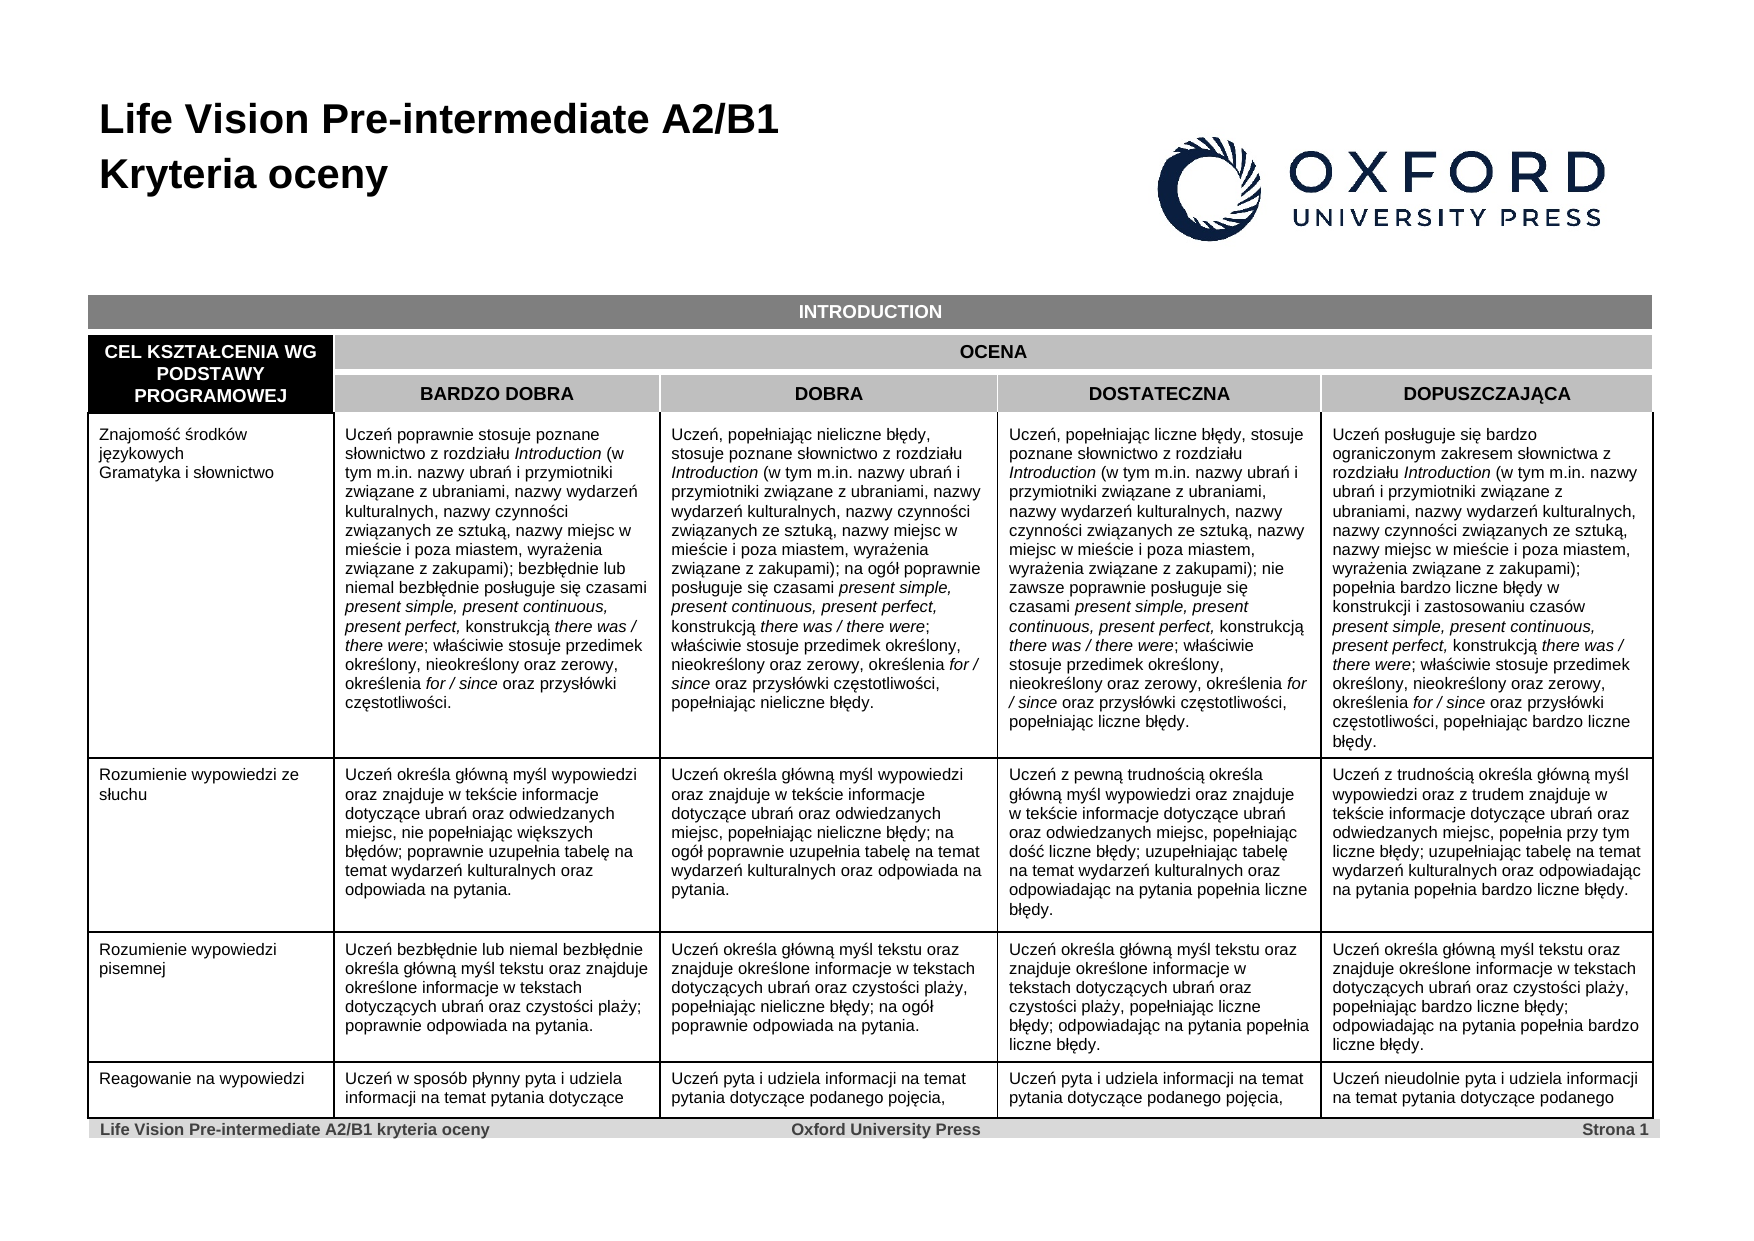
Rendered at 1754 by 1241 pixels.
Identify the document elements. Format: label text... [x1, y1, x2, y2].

table_cell Reagowanie na wypowiedzi [89, 1063, 333, 1117]
table_cell Uczeń określa główną myśl wypowiedzi oraz znajduje w tekście informacje dotyczące ubrań oraz odwiedzanych miejsc, popełniając nieliczne błędy; na ogół poprawnie uzupełnia tabelę na temat wydarzeń kulturalnych oraz odpowiada na pytania. [661, 759, 997, 931]
table_cell Rozumienie wypowiedzi ze słuchu [89, 759, 333, 931]
table_cell [1654, 412, 1658, 757]
table_cell Uczeń w sposób płynny pyta i udziela informacji na temat pytania dotyczące [335, 1063, 659, 1117]
table_cell Uczeń bezbłędnie lub niemal bezbłędnie określa główną myśl tekstu oraz znajduje określone informacje w tekstach dotyczących ubrań oraz czystości plaży; poprawnie odpowiada na pytania. [335, 933, 659, 1061]
table_cell [1658, 757, 1663, 931]
table_cell Uczeń z trudnością określa główną myśl wypowiedzi oraz z trudem znajduje w tekście informacje dotyczące ubrań oraz odwiedzanych miejsc, popełnia przy tym liczne błędy; uzupełniając tabelę na temat wydarzeń kulturalnych oraz odpowiadając na pytania popełnia bardzo liczne błędy. [1322, 759, 1652, 931]
table_cell [1658, 412, 1663, 757]
table_cell Uczeń określa główną myśl tekstu oraz znajduje określone informacje w tekstach dotyczących ubrań oraz czystości plaży, popełniając nieliczne błędy; na ogół poprawnie odpowiada na pytania. [661, 933, 997, 1061]
table_cell Uczeń, popełniając nieliczne błędy, stosuje poznane słownictwo z rozdziału Introduction (w tym m.in. nazwy ubrań i przymiotniki związane z ubraniami, nazwy wydarzeń kulturalnych, nazwy czynności związanych ze sztuką, nazwy miejsc w mieście i poza miastem, wyrażenia związane z zakupami); na ogół poprawnie posługuje się czasami present simple, present continuous, present perfect, konstrukcją there was / there were; właściwie stosuje przedimek określony, nieokreślony oraz zerowy, określenia for / since oraz przysłówki częstotliwości, popełniając nieliczne błędy. [661, 419, 997, 757]
table_cell DOSTATECZNA [998, 375, 1320, 412]
table_cell [1654, 931, 1658, 1061]
table_cell Uczeń nieudolnie pyta i udziela informacji na temat pytania dotyczące podanego [1322, 1063, 1652, 1117]
table_header Life Vision Pre-intermediate A2/B1 Kryteria oceny [88, 89, 893, 288]
table_cell OCENA [335, 335, 1652, 369]
table_cell Uczeń posługuje się bardzo ograniczonym zakresem słownictwa z rozdziału Introduction (w tym m.in. nazwy ubrań i przymiotniki związane z ubraniami, nazwy wydarzeń kulturalnych, nazwy czynności związanych ze sztuką, nazwy miejsc w mieście i poza miastem, wyrażenia związane z zakupami); popełnia bardzo liczne błędy w konstrukcji i zastosowaniu czasów present simple, present continuous, present perfect, konstrukcją there was / there were; właściwie stosuje przedimek określony, nieokreślony oraz zerowy, określenia for / since oraz przysłówki częstotliwości, popełniając bardzo liczne błędy. [1322, 419, 1652, 757]
table_cell Uczeń, popełniając liczne błędy, stosuje poznane słownictwo z rozdziału Introduction (w tym m.in. nazwy ubrań i przymiotniki związane z ubraniami, nazwy wydarzeń kulturalnych, nazwy czynności związanych ze sztuką, nazwy miejsc w mieście i poza miastem, wyrażenia związane z zakupami); nie zawsze poprawnie posługuje się czasami present simple, present continuous, present perfect, konstrukcją there was / there were; właściwie stosuje przedimek określony, nieokreślony oraz zerowy, określenia for / since oraz przysłówki częstotliwości, popełniając liczne błędy. [998, 419, 1320, 757]
table_cell [1654, 329, 1663, 369]
table_cell DOBRA [661, 375, 997, 412]
table_cell [1654, 289, 1663, 329]
table_cell Uczeń z pewną trudnością określa główną myśl wypowiedzi oraz znajduje w tekście informacje dotyczące ubrań oraz odwiedzanych miejsc, popełniając dość liczne błędy; uzupełniając tabelę na temat wydarzeń kulturalnych oraz odpowiadając na pytania popełnia liczne błędy. [998, 759, 1320, 931]
table_cell Uczeń określa główną myśl tekstu oraz znajduje określone informacje w tekstach dotyczących ubrań oraz czystości plaży, popełniając bardzo liczne błędy; odpowiadając na pytania popełnia bardzo liczne błędy. [1322, 933, 1652, 1061]
table_cell Uczeń określa główną myśl tekstu oraz znajduje określone informacje w tekstach dotyczących ubrań oraz czystości plaży, popełniając liczne błędy; odpowiadając na pytania popełnia liczne błędy. [998, 933, 1320, 1061]
table_cell CEL KSZTAŁCENIA WG PODSTAWY PROGRAMOWEJ [88, 335, 333, 412]
table_cell [1658, 931, 1663, 1061]
table_header [1658, 89, 1663, 288]
table_cell [1654, 1061, 1658, 1117]
picture [1115, 95, 1647, 283]
table_cell [1654, 757, 1658, 931]
table_cell Znajomość środków językowych Gramatyka i słownictwo [89, 414, 333, 757]
table_cell [1654, 369, 1663, 412]
table_cell Uczeń poprawnie stosuje poznane słownictwo z rozdziału Introduction (w tym m.in. nazwy ubrań i przymiotniki związane z ubraniami, nazwy wydarzeń kulturalnych, nazwy czynności związanych ze sztuką, nazwy miejsc w mieście i poza miastem, wyrażenia związane z zakupami); bezbłędnie lub niemal bezbłędnie posługuje się czasami present simple, present continuous, present perfect, konstrukcją there was / there were; właściwie stosuje przedimek określony, nieokreślony oraz zerowy, określenia for / since oraz przysłówki częstotliwości. [335, 419, 659, 757]
table_cell BARDZO DOBRA [335, 375, 659, 412]
table_cell Uczeń pyta i udziela informacji na temat pytania dotyczące podanego pojęcia, [998, 1063, 1320, 1117]
table_cell INTRODUCTION [88, 295, 1652, 329]
table_cell Uczeń określa główną myśl wypowiedzi oraz znajduje w tekście informacje dotyczące ubrań oraz odwiedzanych miejsc, nie popełniając większych błędów; poprawnie uzupełnia tabelę na temat wydarzeń kulturalnych oraz odpowiada na pytania. [335, 759, 659, 931]
table_cell Rozumienie wypowiedzi pisemnej [89, 933, 333, 1061]
table_cell Uczeń pyta i udziela informacji na temat pytania dotyczące podanego pojęcia, [661, 1063, 997, 1117]
table_cell [1658, 1061, 1663, 1117]
table_header [894, 89, 1658, 288]
table_cell DOPUSZCZAJĄCA [1322, 375, 1652, 412]
